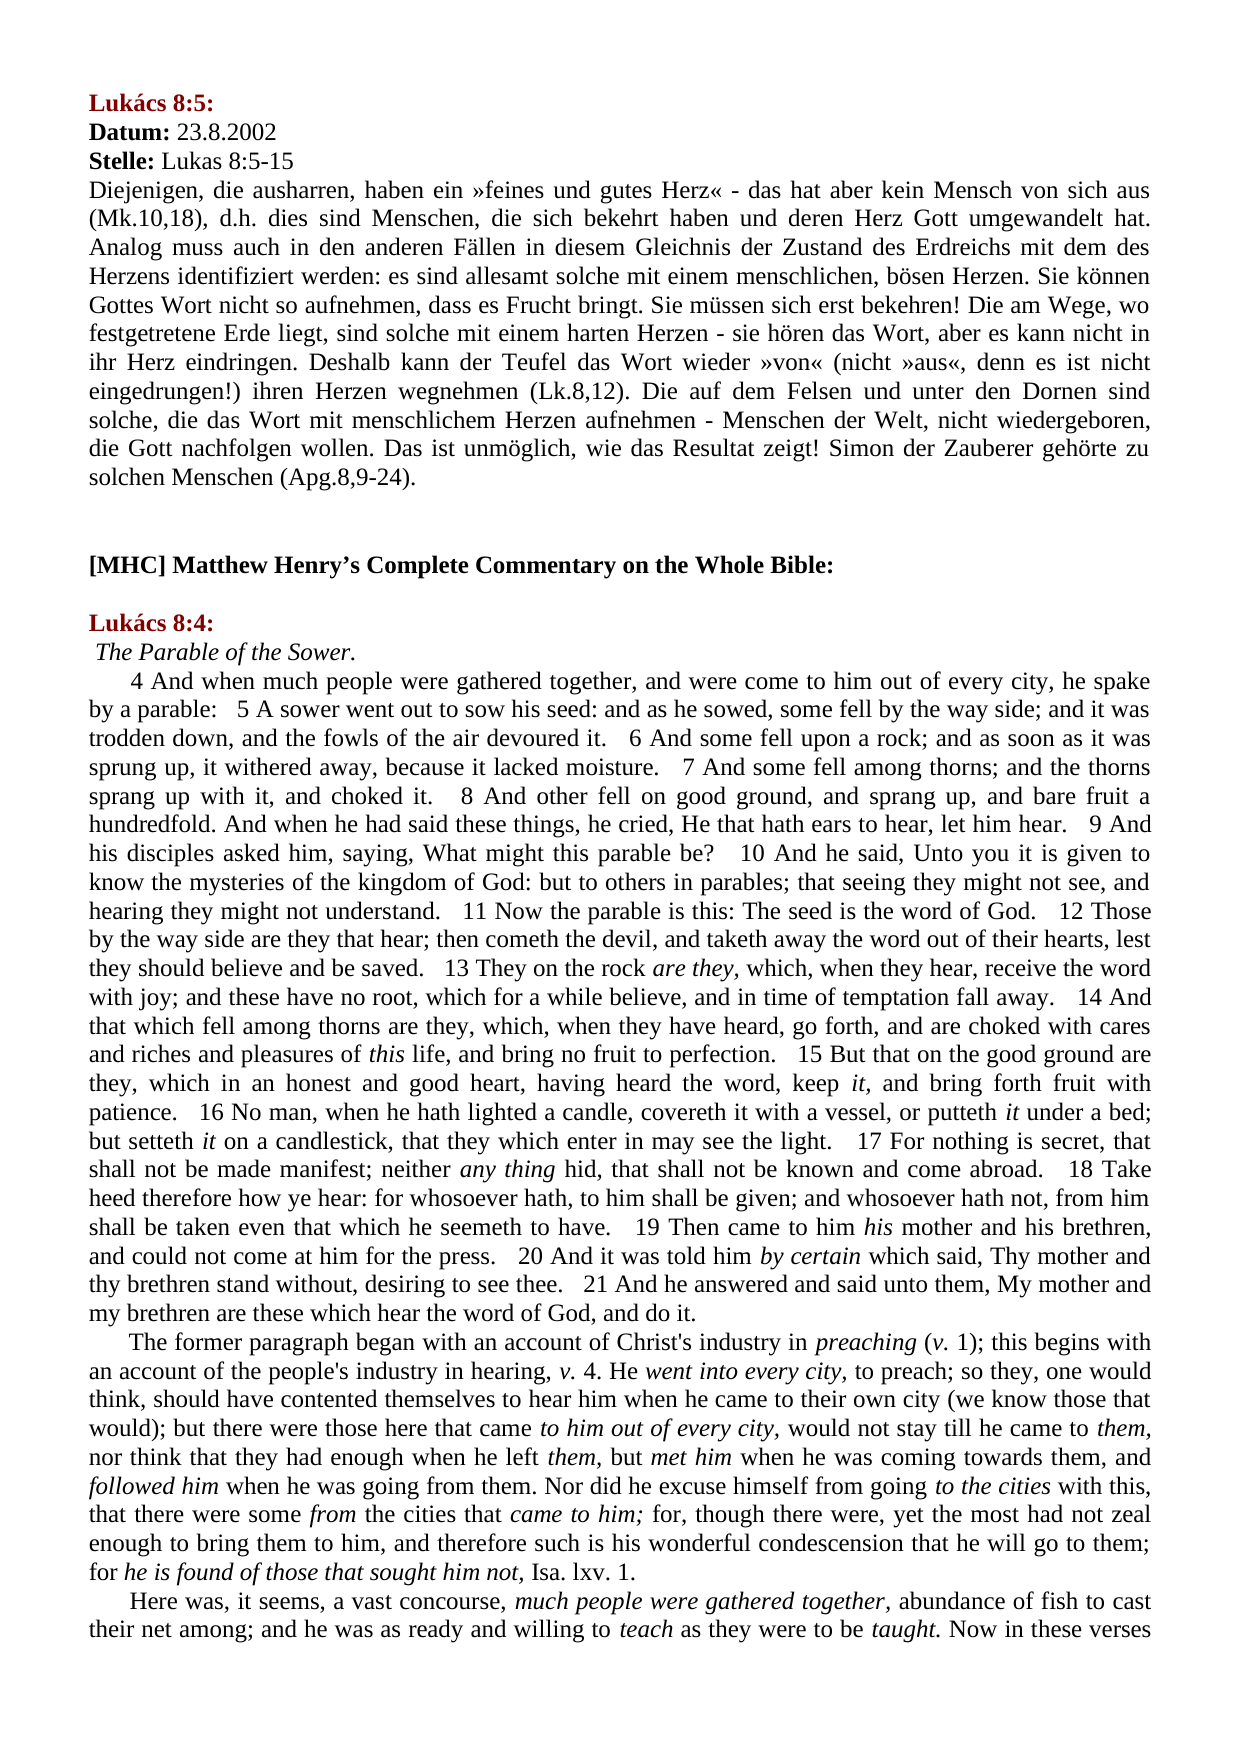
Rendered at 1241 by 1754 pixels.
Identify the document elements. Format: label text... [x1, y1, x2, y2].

text [MHC] Matthew Henry’s Complete Commentary on the Whole Bible: [88, 550, 1152, 579]
text The former paragraph began with an account of Christ's industry in preaching (v. 1); this begins with an account of the people's industry in hearing, v. 4. He went into every city, to preach; so they, one would think, should have contented themselves to hear him when he came to their own city (we know those that would); but there were those here that came to him out of every city, would not stay till he came to them, nor think that they had enough when he left them, but met him when he was coming towards them, and followed him when he was going from them. Nor did he excuse himself from going to the cities with this, that there were some from the cities that came to him; for, though there were, yet the most had not zeal enough to bring them to him, and therefore such is his wonderful condescension that he will go to them; for he is found of those that sought him not, Isa. lxv. 1. [88, 1327, 1152, 1586]
text 4 And when much people were gathered together, and were come to him out of every city, he spake by a parable: 5 A sower went out to sow his seed: and as he sowed, some fell by the way side; and it was trodden down, and the fowls of the air devoured it. 6 And some fell upon a rock; and as soon as it was sprung up, it withered away, because it lacked moisture. 7 And some fell among thorns; and the thorns sprang up with it, and choked it. 8 And other fell on good ground, and sprang up, and bare fruit a hundredfold. And when he had said these things, he cried, He that hath ears to hear, let him hear. 9 And his disciples asked him, saying, What might this parable be? 10 And he said, Unto you it is given to know the mysteries of the kingdom of God: but to others in parables; that seeing they might not see, and hearing they might not understand. 11 Now the parable is this: The seed is the word of God. 12 Those by the way side are they that hear; then cometh the devil, and taketh away the word out of their hearts, lest they should believe and be saved. 13 They on the rock are they, which, when they hear, receive the word with joy; and these have no root, which for a while believe, and in time of temptation fall away. 14 And that which fell among thorns are they, which, when they have heard, go forth, and are choked with cares and riches and pleasures of this life, and bring no fruit to perfection. 15 But that on the good ground are they, which in an honest and good heart, having heard the word, keep it, and bring forth fruit with patience. 16 No man, when he hath lighted a candle, covereth it with a vessel, or putteth it under a bed; but setteth it on a candlestick, that they which enter in may see the light. 17 For nothing is secret, that shall not be made manifest; neither any thing hid, that shall not be known and come abroad. 18 Take heed therefore how ye hear: for whosoever hath, to him shall be given; and whosoever hath not, from him shall be taken even that which he seemeth to have. 19 Then came to him his mother and his brethren, and could not come at him for the press. 20 And it was told him by certain which said, Thy mother and thy brethren stand without, desiring to see thee. 21 And he answered and said unto them, My mother and my brethren are these which hear the word of God, and do it. [88, 666, 1152, 1327]
text Lukács 8:5: [88, 88, 1152, 117]
text The Parable of the Sower. [88, 637, 1152, 666]
text Lukács 8:4: [88, 608, 1152, 637]
text Here was, it seems, a vast concourse, much people were gathered together, abundance of fish to cast their net among; and he was as ready and willing to teach as they were to be taught. Now in these verses [88, 1586, 1152, 1643]
text Datum: 23.8.2002 Stelle: Lukas 8:5-15 Diejenigen, die ausharren, haben ein »feines und gutes Herz« - das hat aber kein Mensch von sich aus (Mk.10,18), d.h. dies sind Menschen, die sich bekehrt haben und deren Herz Gott umgewandelt hat. Analog muss auch in den anderen Fällen in diesem Gleichnis der Zustand des Erdreichs mit dem des Herzens identifiziert werden: es sind allesamt solche mit einem menschlichen, bösen Herzen. Sie können Gottes Wort nicht so aufnehmen, dass es Frucht bringt. Sie müssen sich erst bekehren! Die am Wege, wo festgetretene Erde liegt, sind solche mit einem harten Herzen - sie hören das Wort, aber es kann nicht in ihr Herz eindringen. Deshalb kann der Teufel das Wort wieder »von« (nicht »aus«, denn es ist nicht eingedrungen!) ihren Herzen wegnehmen (Lk.8,12). Die auf dem Felsen und unter den Dornen sind solche, die das Wort mit menschlichem Herzen aufnehmen - Menschen der Welt, nicht wiedergeboren, die Gott nachfolgen wollen. Das ist unmöglich, wie das Resultat zeigt! Simon der Zauberer gehörte zu solchen Menschen (Apg.8,9-24). [88, 117, 1152, 491]
